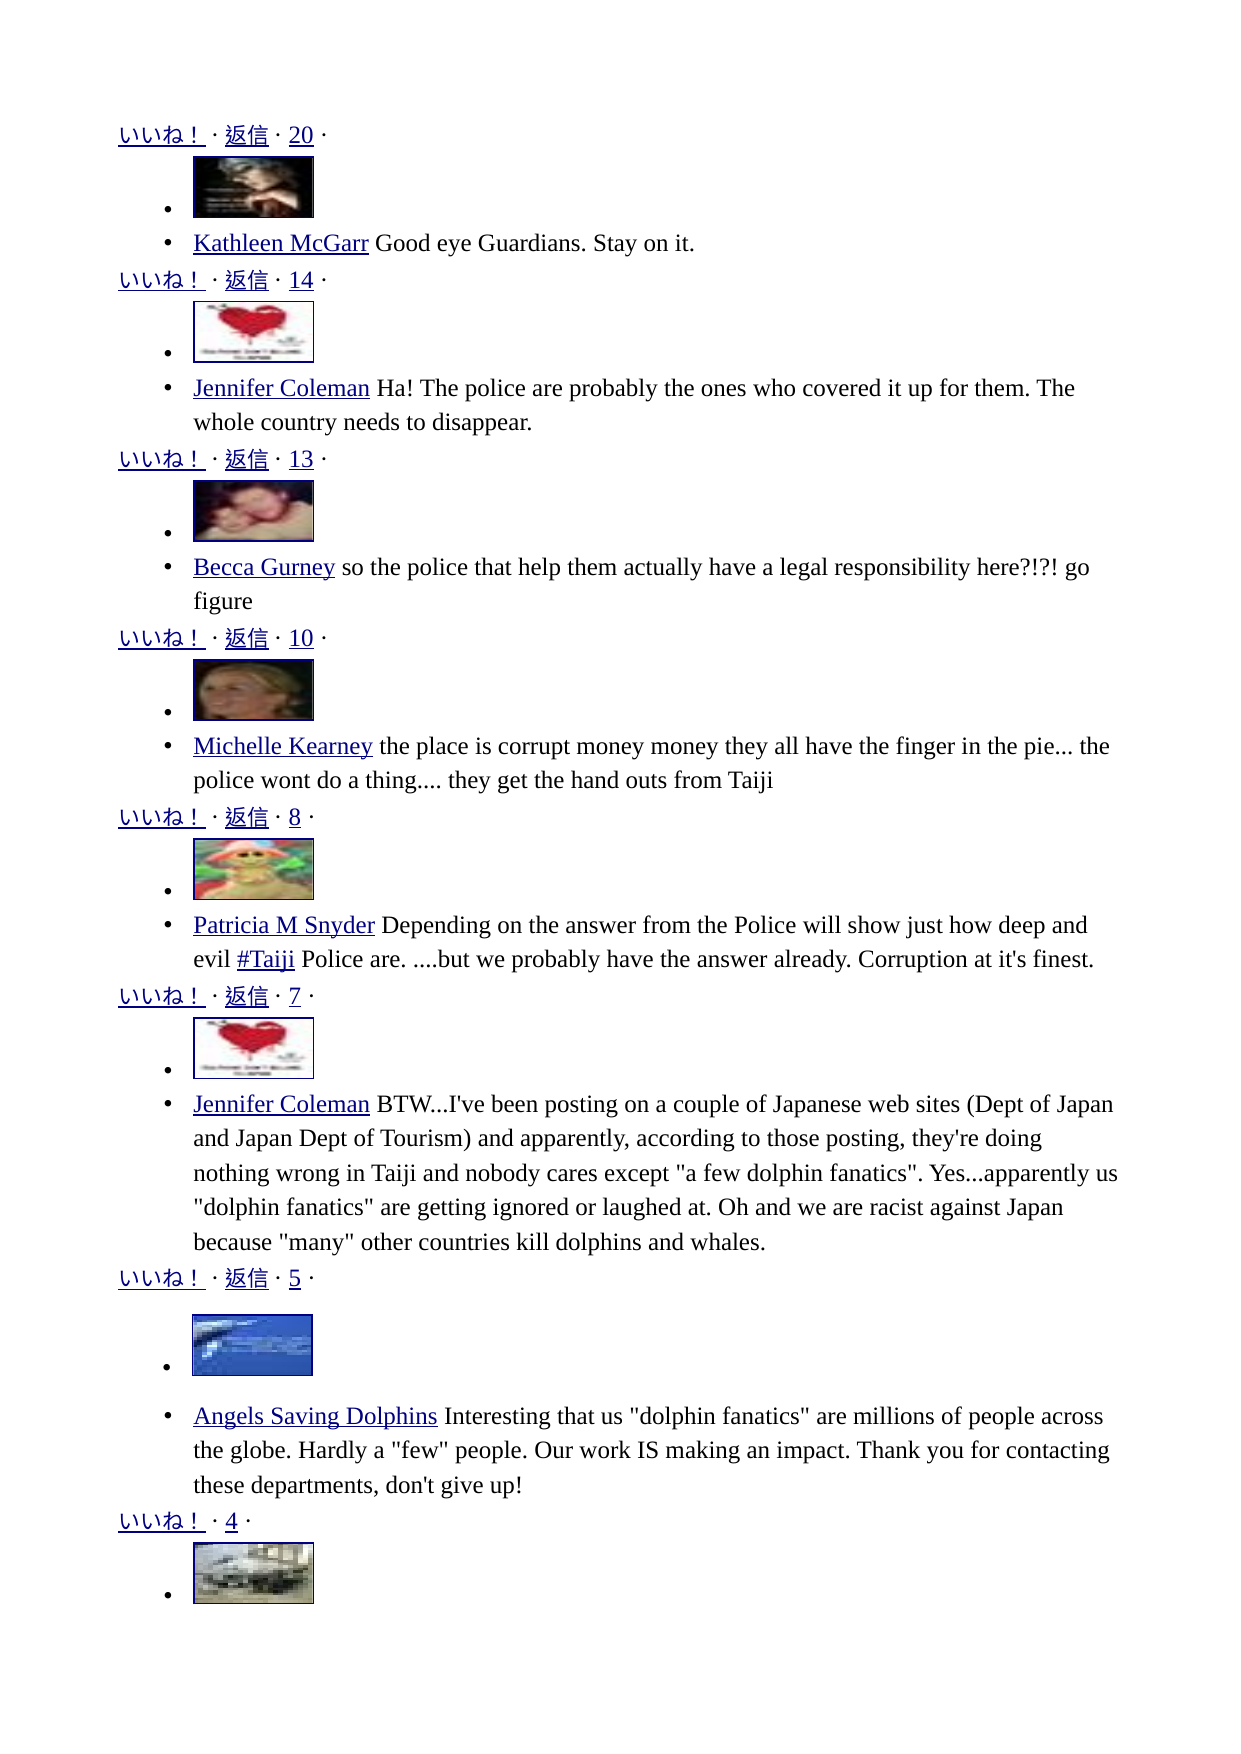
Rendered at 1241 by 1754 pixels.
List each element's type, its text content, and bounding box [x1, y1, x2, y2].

picture [195, 158, 313, 217]
list Becca Gurney so the police that help them actually have a legal responsibility here?!?! go figure [164, 552, 1122, 615]
picture [193, 1316, 311, 1375]
text いいね！ · 返信 · 20 · [118, 118, 1122, 150]
list Michelle Kearney the place is corrupt money money they all have the finger in the pie... the police wont do a thing.... they get the hand outs from Taiji [164, 731, 1122, 794]
picture [195, 661, 313, 719]
list Patricia M Snyder Depending on the answer from the Police will show just how deep and evil #Taiji Police are. ....but we probably have the answer already. Corruption at it's finest. [164, 910, 1122, 973]
list Jennifer Coleman BTW...I've been posting on a couple of Japanese web sites (Dept of Japan and Japan Dept of Tourism) and apparently, according to those posting, they're doing nothing wrong in Taiji and nobody cares except "a few dolphin fanatics". Yes...apparently us "dolphin fanatics" are getting ignored or laughed at. Oh and we are racist against Japan because "many" other countries kill dolphins and whales. [164, 1089, 1122, 1256]
text いいね！ · 返信 · 5 · [118, 1261, 1122, 1293]
picture [195, 482, 313, 540]
picture [195, 1019, 313, 1078]
text いいね！ · 返信 · 7 · [118, 979, 1122, 1011]
picture [195, 1544, 313, 1603]
list Angels Saving Dolphins Interesting that us "dolphin fanatics" are millions of people across the globe. Hardly a "few" people. Our work IS making an impact. Thank you for contacting these departments, don't give up! [164, 1401, 1122, 1498]
picture [195, 840, 313, 899]
text いいね！ · 返信 · 8 · [118, 800, 1122, 832]
text いいね！ · 返信 · 10 · [118, 621, 1122, 653]
text いいね！ · 返信 · 14 · [118, 263, 1122, 294]
list Jennifer Coleman Ha! The police are probably the ones who covered it up for them. The whole country needs to disappear. [164, 373, 1122, 436]
picture [195, 302, 313, 361]
list Kathleen McGarr Good eye Guardians. Stay on it. [164, 228, 1122, 257]
text いいね！ · 4 · [118, 1504, 1122, 1536]
text いいね！ · 返信 · 13 · [118, 442, 1122, 473]
